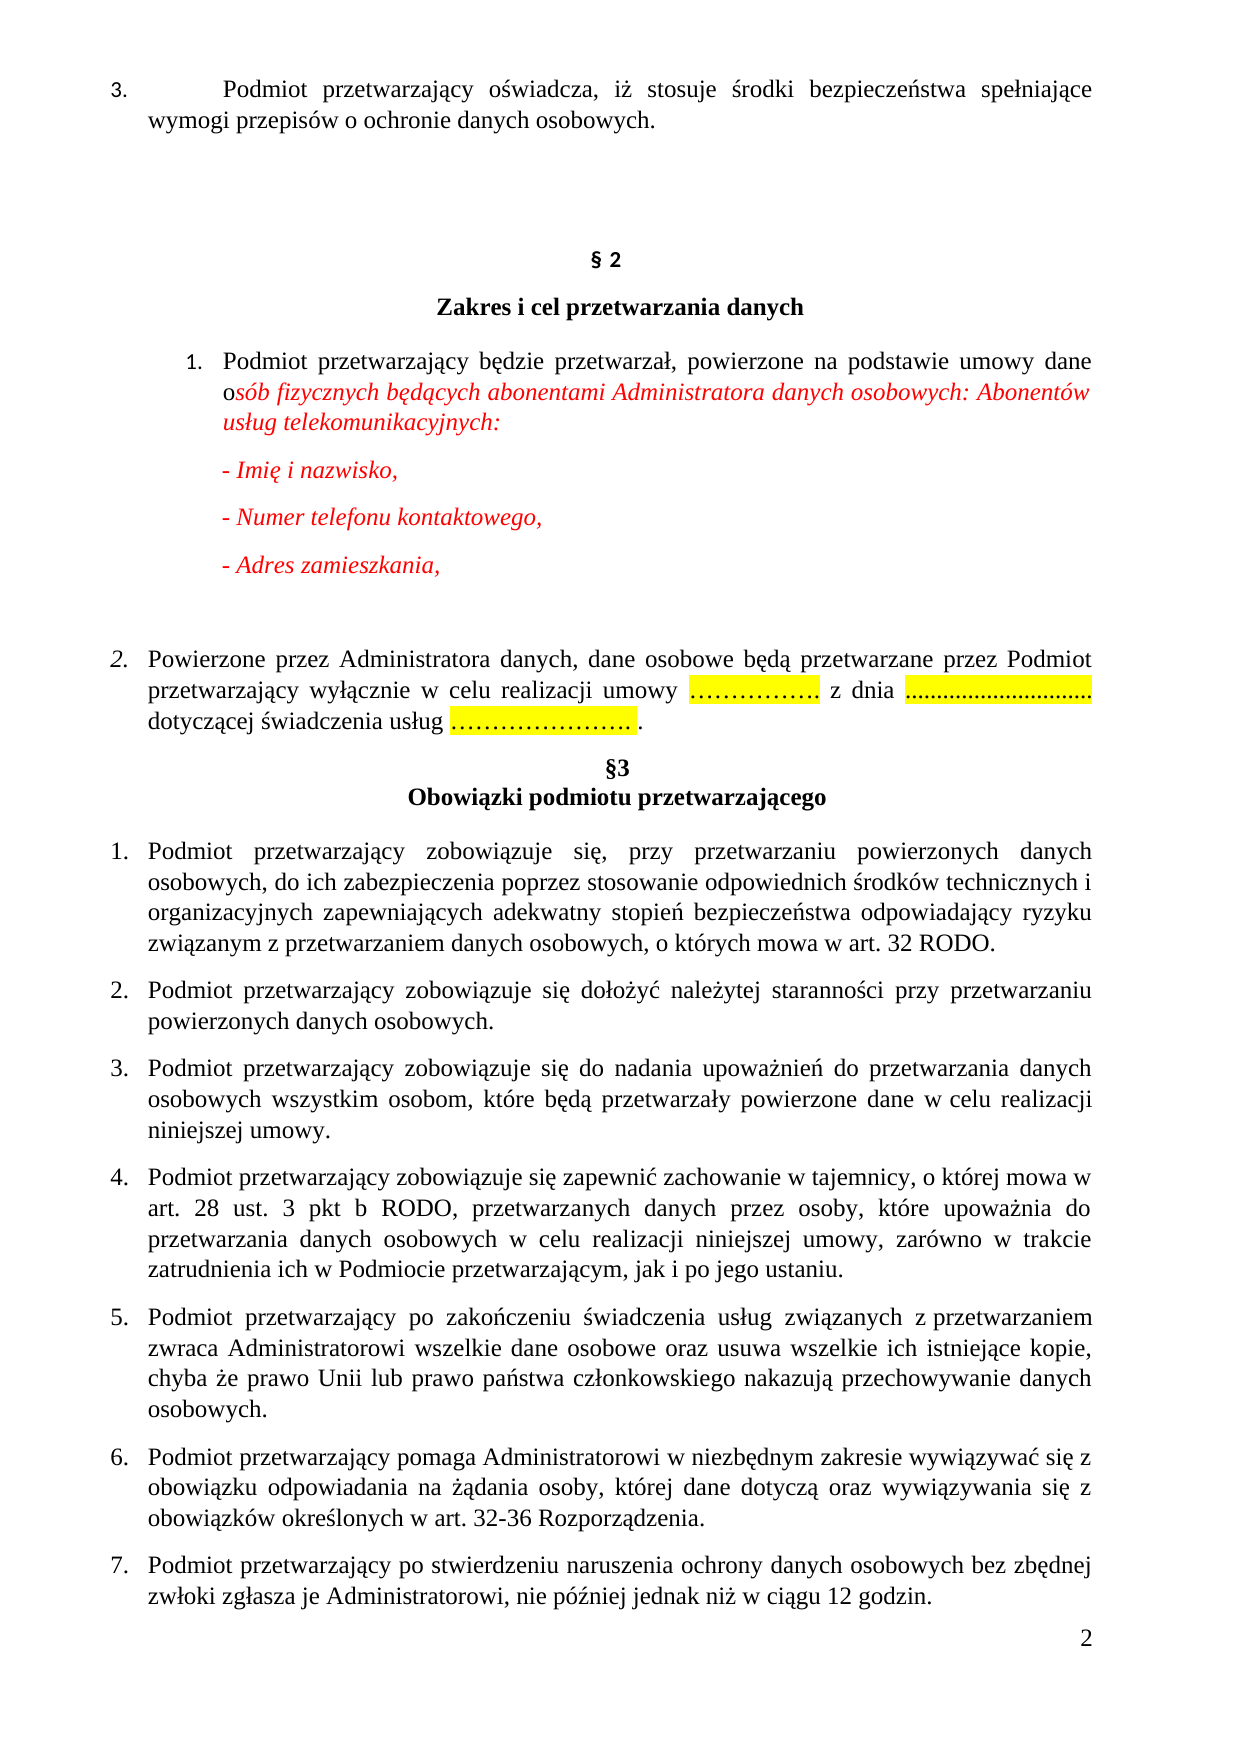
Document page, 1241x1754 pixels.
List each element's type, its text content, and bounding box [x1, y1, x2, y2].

list § 2 [148, 245, 1092, 273]
list 2. Powierzone przez Administratora danych, dane osobowe będą przetwarzane przez Podmiot przetwarzający wyłącznie w celu realizacji umowy ……………. z dnia .............................. dotyczącej świadczenia usług …………………. . [110, 644, 1092, 735]
list - Imię i nazwisko, [222, 455, 1092, 484]
text Obowiązki podmiotu przetwarzającego [148, 782, 1092, 811]
text Zakres i cel przetwarzania danych [148, 292, 1092, 321]
list Podmiot przetwarzający oświadcza, iż stosuje środki bezpieczeństwa spełniające wymogi przepisów o ochronie danych osobowych. [110, 74, 1092, 134]
list 1. Podmiot przetwarzający zobowiązuje się, przy przetwarzaniu powierzonych danych osobowych, do ich zabezpieczenia poprzez stosowanie odpowiednich środków technicznych i organizacyjnych zapewniających adekwatny stopień bezpieczeństwa odpowiadający ryzyku związanym z przetwarzaniem danych osobowych, o których mowa w art. 32 RODO. [110, 836, 1092, 957]
list 3. Podmiot przetwarzający zobowiązuje się do nadania upoważnień do przetwarzania danych osobowych wszystkim osobom, które będą przetwarzały powierzone dane w celu realizacji niniejszej umowy. [110, 1053, 1092, 1144]
list 7. Podmiot przetwarzający po stwierdzeniu naruszenia ochrony danych osobowych bez zbędnej zwłoki zgłasza je Administratorowi, nie później jednak niż w ciągu 12 godzin. [110, 1550, 1092, 1610]
list 4. Podmiot przetwarzający zobowiązuje się zapewnić zachowanie w tajemnicy, o której mowa w art. 28 ust. 3 pkt b RODO, przetwarzanych danych przez osoby, które upoważnia do przetwarzania danych osobowych w celu realizacji niniejszej umowy, zarówno w trakcie zatrudnienia ich w Podmiocie przetwarzającym, jak i po jego ustaniu. [110, 1162, 1092, 1283]
list - Numer telefonu kontaktowego, [222, 502, 1092, 531]
text §3 [148, 753, 1092, 782]
list - Adres zamieszkania, [222, 550, 1092, 578]
list 2. Podmiot przetwarzający zobowiązuje się dołożyć należytej staranności przy przetwarzaniu powierzonych danych osobowych. [110, 975, 1092, 1035]
list 6. Podmiot przetwarzający pomaga Administratorowi w niezbędnym zakresie wywiązywać się z obowiązku odpowiadania na żądania osoby, której dane dotyczą oraz wywiązywania się z obowiązków określonych w art. 32-36 Rozporządzenia. [110, 1442, 1092, 1532]
list Podmiot przetwarzający będzie przetwarzał, powierzone na podstawie umowy dane osób fizycznych będących abonentami Administratora danych osobowych: Abonentów usług telekomunikacyjnych: [185, 346, 1092, 436]
list 5. Podmiot przetwarzający po zakończeniu świadczenia usług związanych z przetwarzaniem zwraca Administratorowi wszelkie dane osobowe oraz usuwa wszelkie ich istniejące kopie, chyba że prawo Unii lub prawo państwa członkowskiego nakazują przechowywanie danych osobowych. [110, 1302, 1092, 1423]
